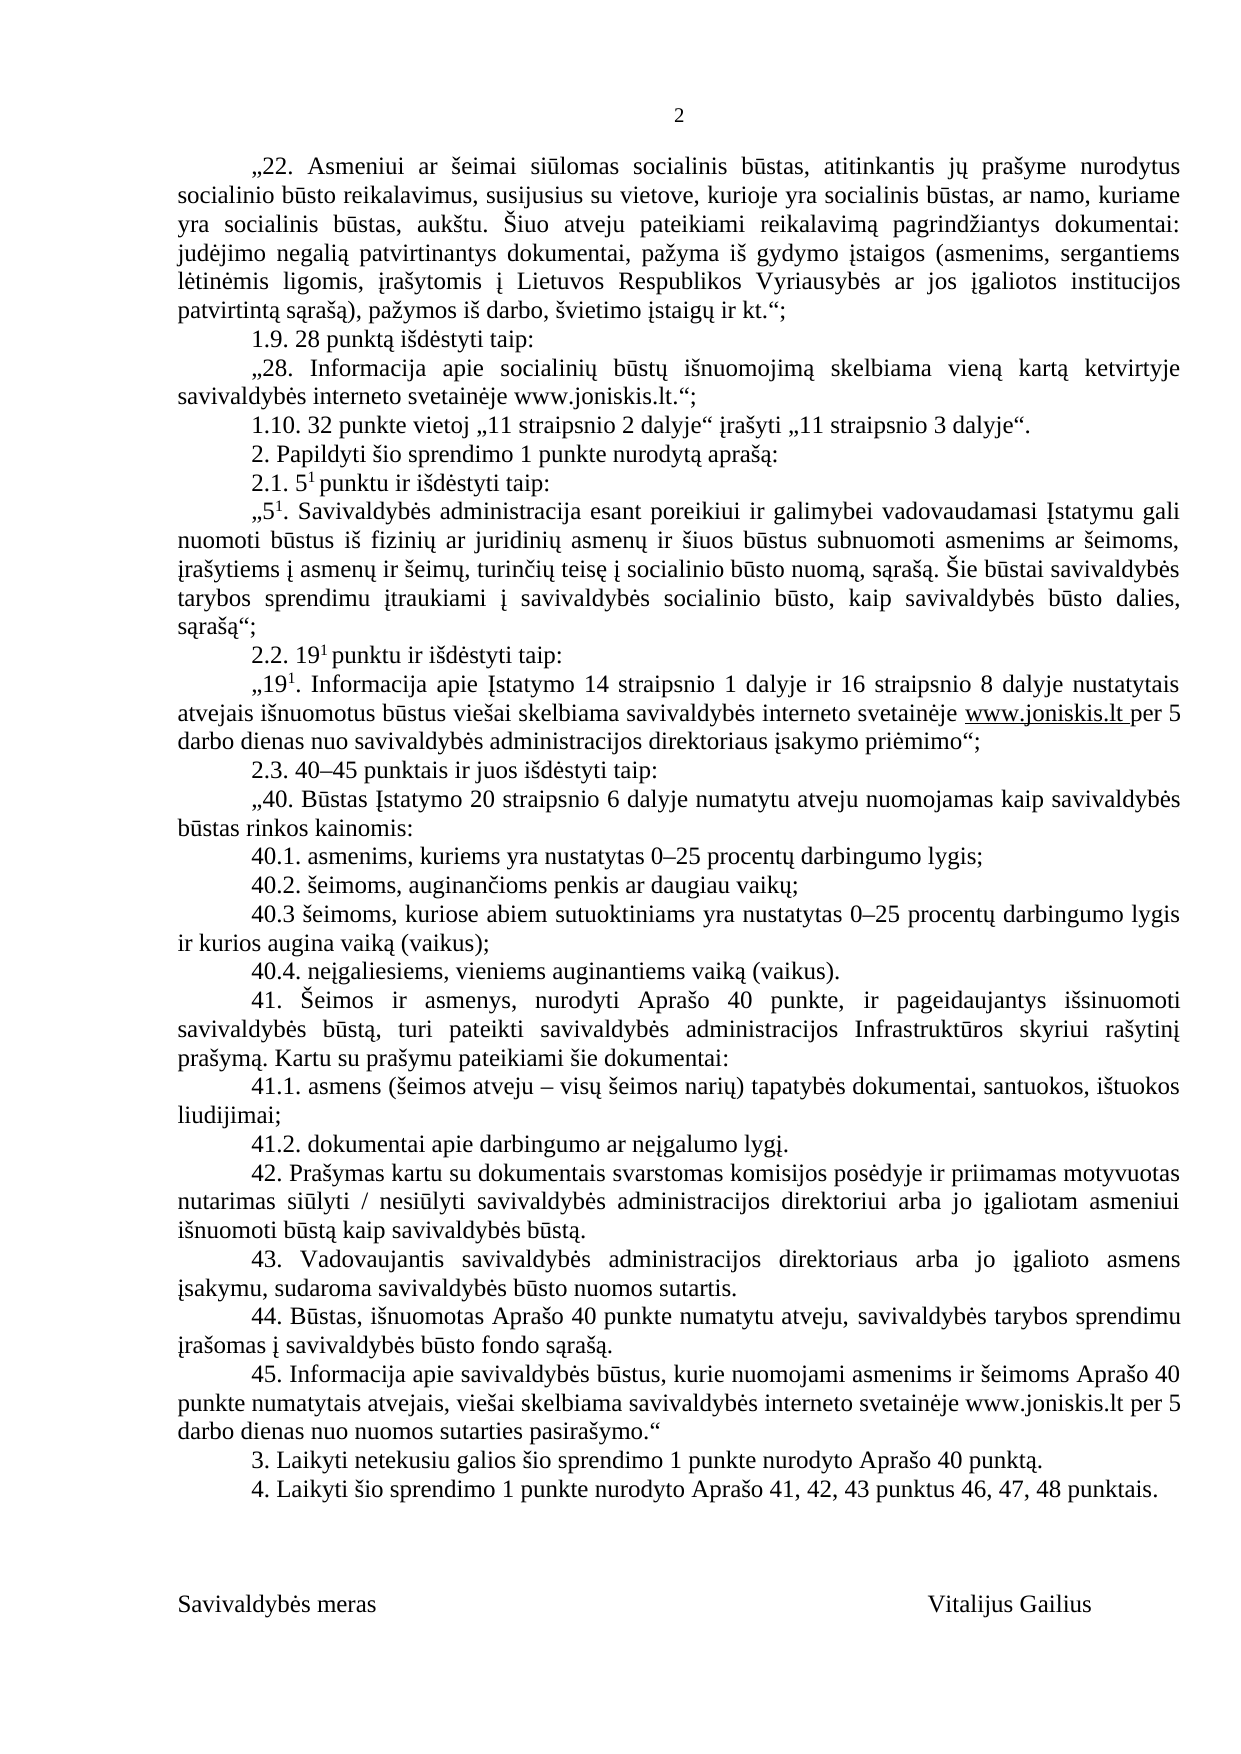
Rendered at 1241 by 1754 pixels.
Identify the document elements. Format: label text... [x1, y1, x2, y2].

text 4. Laikyti šio sprendimo 1 punkte nurodyto Aprašo 41, 42, 43 punktus 46, 47, 48 punktais. [177, 1474, 1181, 1503]
text „22. Asmeniui ar šeimai siūlomas socialinis būstas, atitinkantis jų prašyme nurodytus socialinio būsto reikalavimus, susijusius su vietove, kurioje yra socialinis būstas, ar namo, kuriame yra socialinis būstas, aukštu. Šiuo atveju pateikiami reikalavimą pagrindžiantys dokumentai: judėjimo negalią patvirtinantys dokumentai, pažyma iš gydymo įstaigos (asmenims, sergantiems lėtinėmis ligomis, įrašytomis į Lietuvos Respublikos Vyriausybės ar jos įgaliotos institucijos patvirtintą sąrašą), pažymos iš darbo, švietimo įstaigų ir kt.“; [177, 151, 1181, 324]
text 40.1. asmenims, kuriems yra nustatytas 0–25 procentų darbingumo lygis; [177, 841, 1181, 870]
text 40.2. šeimoms, auginančioms penkis ar daugiau vaikų; [177, 870, 1181, 899]
text 3. Laikyti netekusiu galios šio sprendimo 1 punkte nurodyto Aprašo 40 punktą. [177, 1445, 1181, 1474]
text 41. Šeimos ir asmenys, nurodyti Aprašo 40 punkte, ir pageidaujantys išsinuomoti savivaldybės būstą, turi pateikti savivaldybės administracijos Infrastruktūros skyriui rašytinį prašymą. Kartu su prašymu pateikiami šie dokumentai: [177, 985, 1181, 1071]
text 2.3. 40–45 punktais ir juos išdėstyti taip: [177, 755, 1181, 784]
text 45. Informacija apie savivaldybės būstus, kurie nuomojami asmenims ir šeimoms Aprašo 40 punkte numatytais atvejais, viešai skelbiama savivaldybės interneto svetainėje www.joniskis.lt per 5 darbo dienas nuo nuomos sutarties pasirašymo.“ [177, 1359, 1181, 1445]
text 2. Papildyti šio sprendimo 1 punkte nurodytą aprašą: [177, 439, 1181, 468]
text „40. Būstas Įstatymo 20 straipsnio 6 dalyje numatytu atveju nuomojamas kaip savivaldybės būstas rinkos kainomis: [177, 784, 1181, 841]
text 1.10. 32 punkte vietoj „11 straipsnio 2 dalyje“ įrašyti „11 straipsnio 3 dalyje“. [177, 410, 1181, 439]
text 43. Vadovaujantis savivaldybės administracijos direktoriaus arba jo įgalioto asmens įsakymu, sudaroma savivaldybės būsto nuomos sutartis. [177, 1244, 1181, 1301]
text 42. Prašymas kartu su dokumentais svarstomas komisijos posėdyje ir priimamas motyvuotas nutarimas siūlyti / nesiūlyti savivaldybės administracijos direktoriui arba jo įgaliotam asmeniui išnuomoti būstą kaip savivaldybės būstą. [177, 1158, 1181, 1244]
text 1.9. 28 punktą išdėstyti taip: [177, 324, 1181, 353]
text 2.2. 191 punktu ir išdėstyti taip: [177, 640, 1181, 669]
text 44. Būstas, išnuomotas Aprašo 40 punkte numatytu atveju, savivaldybės tarybos sprendimu įrašomas į savivaldybės būsto fondo sąrašą. [177, 1301, 1181, 1359]
text „191. Informacija apie Įstatymo 14 straipsnio 1 dalyje ir 16 straipsnio 8 dalyje nustatytais atvejais išnuomotus būstus viešai skelbiama savivaldybės interneto svetainėje www.joniskis.lt per 5 darbo dienas nuo savivaldybės administracijos direktoriaus įsakymo priėmimo“; [177, 669, 1181, 755]
text 40.4. neįgaliesiems, vieniems auginantiems vaiką (vaikus). [177, 956, 1181, 985]
text „51. Savivaldybės administracija esant poreikiui ir galimybei vadovaudamasi Įstatymu gali nuomoti būstus iš fizinių ar juridinių asmenų ir šiuos būstus subnuomoti asmenims ar šeimoms, įrašytiems į asmenų ir šeimų, turinčių teisę į socialinio būsto nuomą, sąrašą. Šie būstai savivaldybės tarybos sprendimu įtraukiami į savivaldybės socialinio būsto, kaip savivaldybės būsto dalies, sąrašą“; [177, 496, 1181, 640]
text 40.3 šeimoms, kuriose abiem sutuoktiniams yra nustatytas 0–25 procentų darbingumo lygis ir kurios augina vaiką (vaikus); [177, 899, 1181, 956]
text Savivaldybės meras Vitalijus Gailius [177, 1589, 1181, 1618]
text 41.2. dokumentai apie darbingumo ar neįgalumo lygį. [177, 1129, 1181, 1158]
text 41.1. asmens (šeimos atveju – visų šeimos narių) tapatybės dokumentai, santuokos, ištuokos liudijimai; [177, 1071, 1181, 1129]
text „28. Informacija apie socialinių būstų išnuomojimą skelbiama vieną kartą ketvirtyje savivaldybės interneto svetainėje www.joniskis.lt.“; [177, 353, 1181, 410]
text 2.1. 51 punktu ir išdėstyti taip: [177, 468, 1181, 496]
